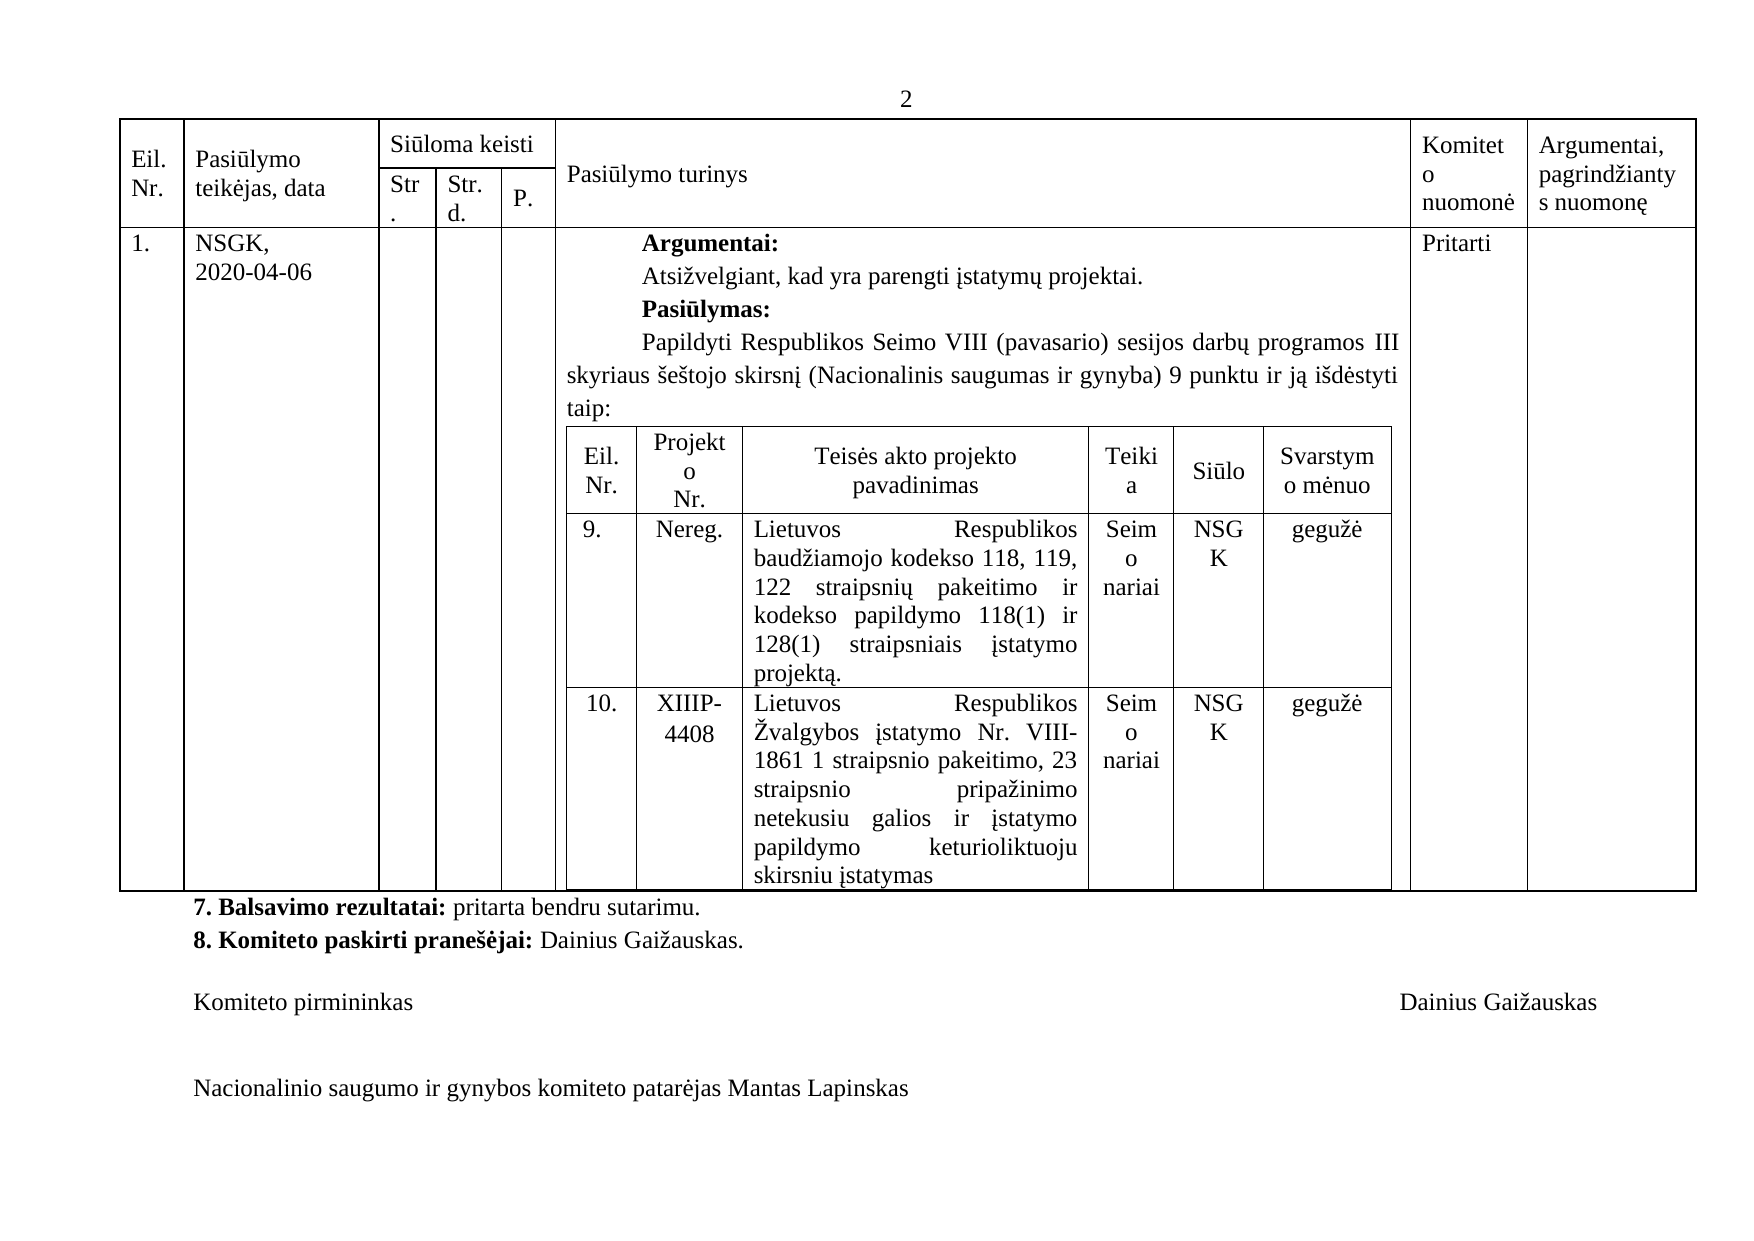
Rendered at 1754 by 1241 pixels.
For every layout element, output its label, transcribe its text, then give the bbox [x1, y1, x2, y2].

table_header Eil. Nr. [567, 427, 636, 513]
table_header Komiteto nuomonė [1411, 120, 1527, 226]
text 7. Balsavimo rezultatai: pritarta bendru sutarimu. [118, 892, 1694, 921]
table_cell 9. [567, 514, 636, 687]
table_cell Seimo nariai [1089, 514, 1173, 687]
text 8. Komiteto paskirti pranešėjai: Dainius Gaižauskas. [118, 925, 1694, 954]
table_header Pasiūlymo turinys [556, 120, 1410, 226]
table_cell Nereg. [637, 514, 742, 687]
table_header Svarstymo mėnuo [1264, 427, 1391, 513]
table_header Eil. Nr. [121, 120, 183, 226]
table_cell NSGK, 2020-04-06 [185, 228, 378, 890]
table_cell 1. [121, 228, 183, 890]
table_header Pasiūlymo teikėjas, data [185, 120, 378, 226]
table_header Argumentai, pagrindžiantys nuomonę [1528, 120, 1695, 226]
table_header Teikia [1089, 427, 1173, 513]
text Nacionalinio saugumo ir gynybos komiteto patarėjas Mantas Lapinskas [118, 1073, 1694, 1102]
table_cell XIIIP-4408 [637, 688, 742, 889]
table_header Siūlo [1174, 427, 1263, 513]
table_cell Seimo nariai [1089, 688, 1173, 889]
table_cell Str. d. [437, 169, 501, 226]
text Komiteto pirmininkas Dainius Gaižauskas [118, 987, 1694, 1044]
table_cell Lietuvos Respublikos baudžiamojo kodekso 118, 119, 122 straipsnių pakeitimo ir kodekso papildymo 118(1) ir 128(1) straipsniais įstatymo projektą. [743, 514, 1088, 687]
table_cell Lietuvos Respublikos Žvalgybos įstatymo Nr. VIII-1861 1 straipsnio pakeitimo, 23 straipsnio pripažinimo netekusiu galios ir įstatymo papildymo keturioliktuoju skirsniu įstatymas [743, 688, 1088, 889]
table_cell 10. [567, 688, 636, 889]
table_header Siūloma keisti [380, 120, 555, 167]
table_cell gegužė [1264, 688, 1391, 889]
table_cell Argumentai: Atsižvelgiant, kad yra parengti įstatymų projektai. Pasiūlymas: Papildyti Respublikos Seimo VIII (pavasario) sesijos darbų programos III skyriaus šeštojo skirsnį (Nacionalinis saugumas ir gynyba) 9 punktu ir ją išdėstyti taip: [556, 228, 1410, 890]
table_cell P. [502, 169, 555, 226]
table_header Teisės akto projekto pavadinimas [743, 427, 1088, 513]
table_cell NSGK [1174, 514, 1263, 687]
table_cell [1528, 228, 1695, 890]
table_cell [502, 228, 555, 890]
table_cell gegužė [1264, 514, 1391, 687]
table_cell [437, 228, 501, 890]
table_cell Str. [380, 169, 435, 226]
table_header Projekto Nr. [637, 427, 742, 513]
table_cell [380, 228, 435, 890]
table_cell NSGK [1174, 688, 1263, 889]
table_cell Pritarti [1411, 228, 1527, 890]
